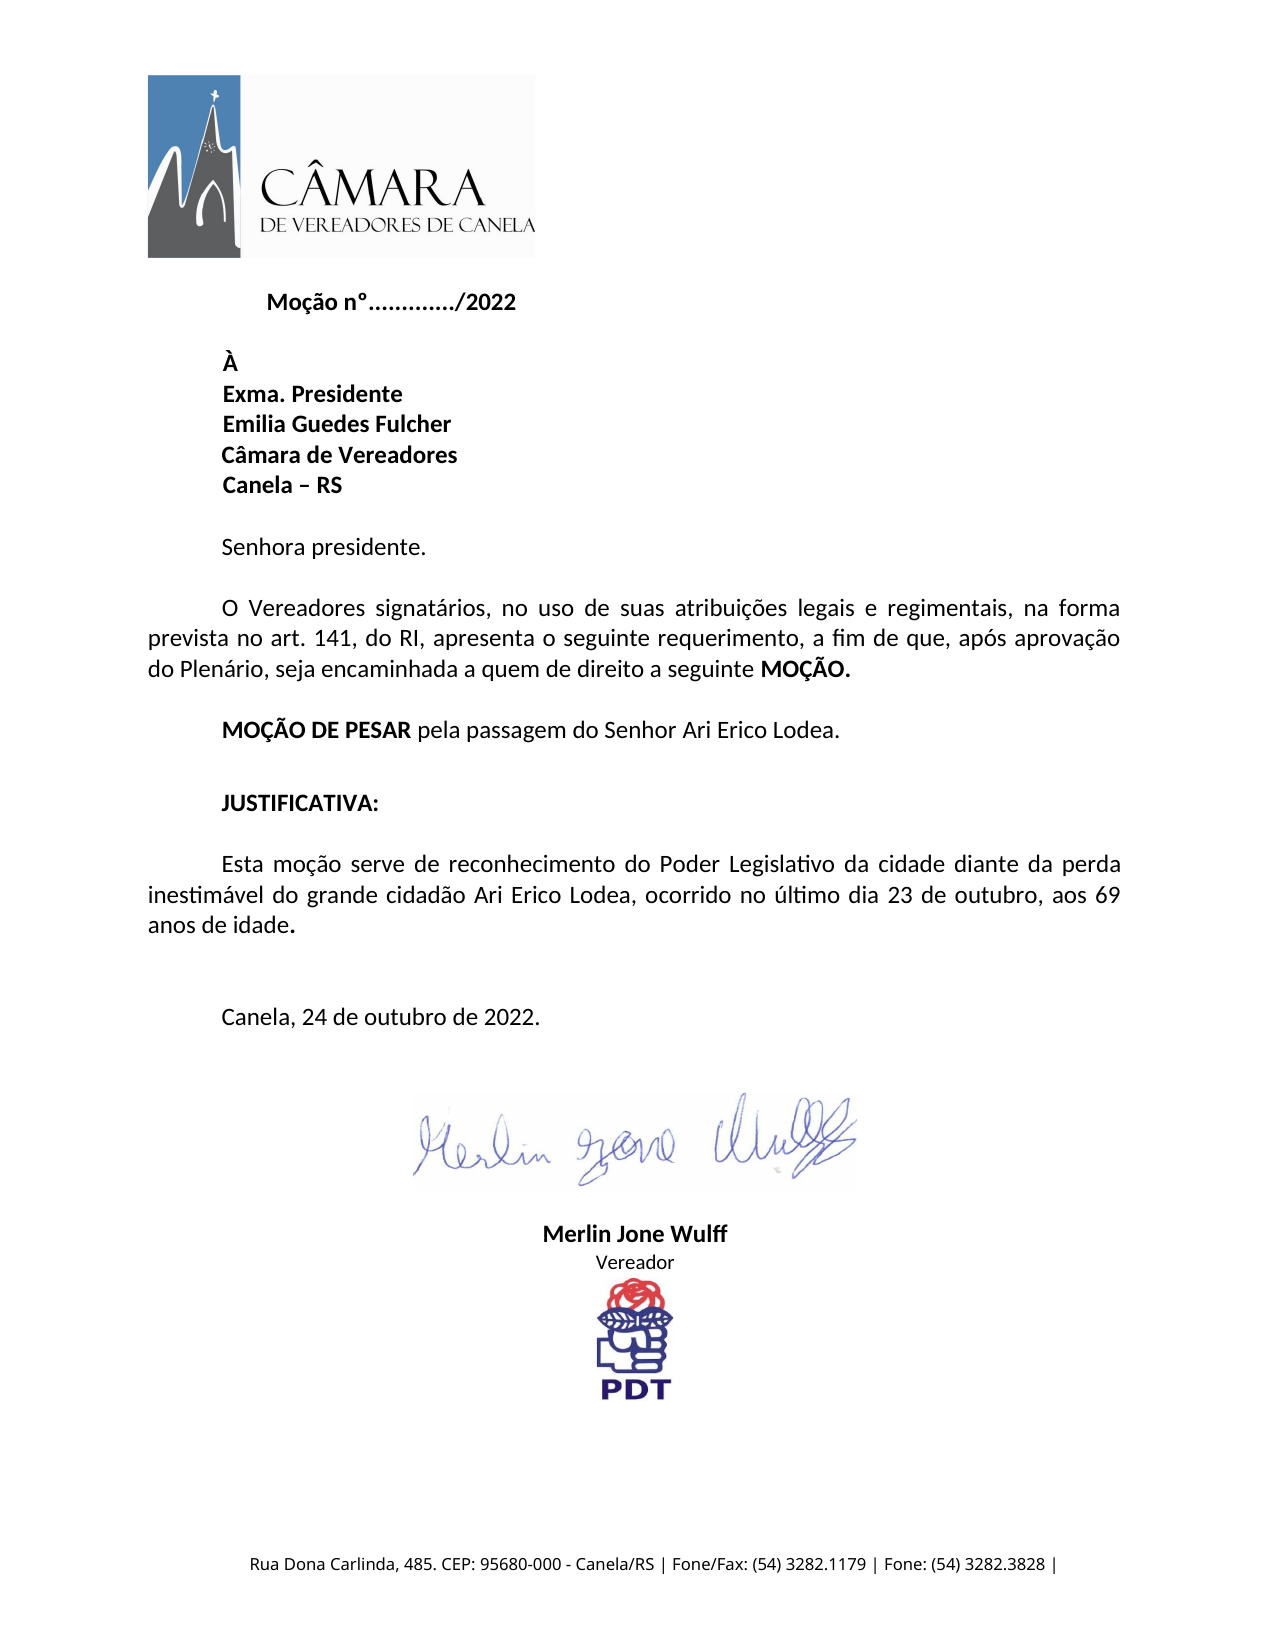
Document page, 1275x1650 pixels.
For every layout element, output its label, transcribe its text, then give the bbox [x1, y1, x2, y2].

text Merlin Jone Wulff [148, 1218, 1122, 1249]
text Canela – RS [148, 470, 1122, 500]
text MOÇÃO DE PESAR pela passagem do Senhor Ari Erico Lodea. [148, 714, 1122, 744]
subtitle Moção nº............./2022 [193, 287, 1122, 317]
picture [412, 1092, 858, 1190]
text Vereador [148, 1249, 1122, 1274]
text JUSTIFICATIVA: [148, 787, 1122, 818]
text Senhora presidente. [148, 531, 1122, 561]
picture [596, 1278, 674, 1405]
text Canela, 24 de outubro de 2022. [148, 1001, 1122, 1032]
text O Vereadores signatários, no uso de suas atribuições legais e regimentais, na forma prevista no art. 141, do RI, apresenta o seguinte requerimento, a fim de que, após aprovação do Plenário, seja encaminhada a quem de direito a seguinte MOÇÃO. [148, 592, 1122, 683]
text Esta moção serve de reconhecimento do Poder Legislativo da cidade diante da perda inestimável do grande cidadão Ari Erico Lodea, ocorrido no último dia 23 de outubro, aos 69 anos de idade. [148, 848, 1122, 940]
text Exma. Presidente [148, 378, 1122, 409]
text Emilia Guedes Fulcher [148, 409, 1122, 439]
text À [148, 348, 1122, 378]
text Câmara de Vereadores [148, 439, 1122, 470]
picture [147, 75, 536, 258]
